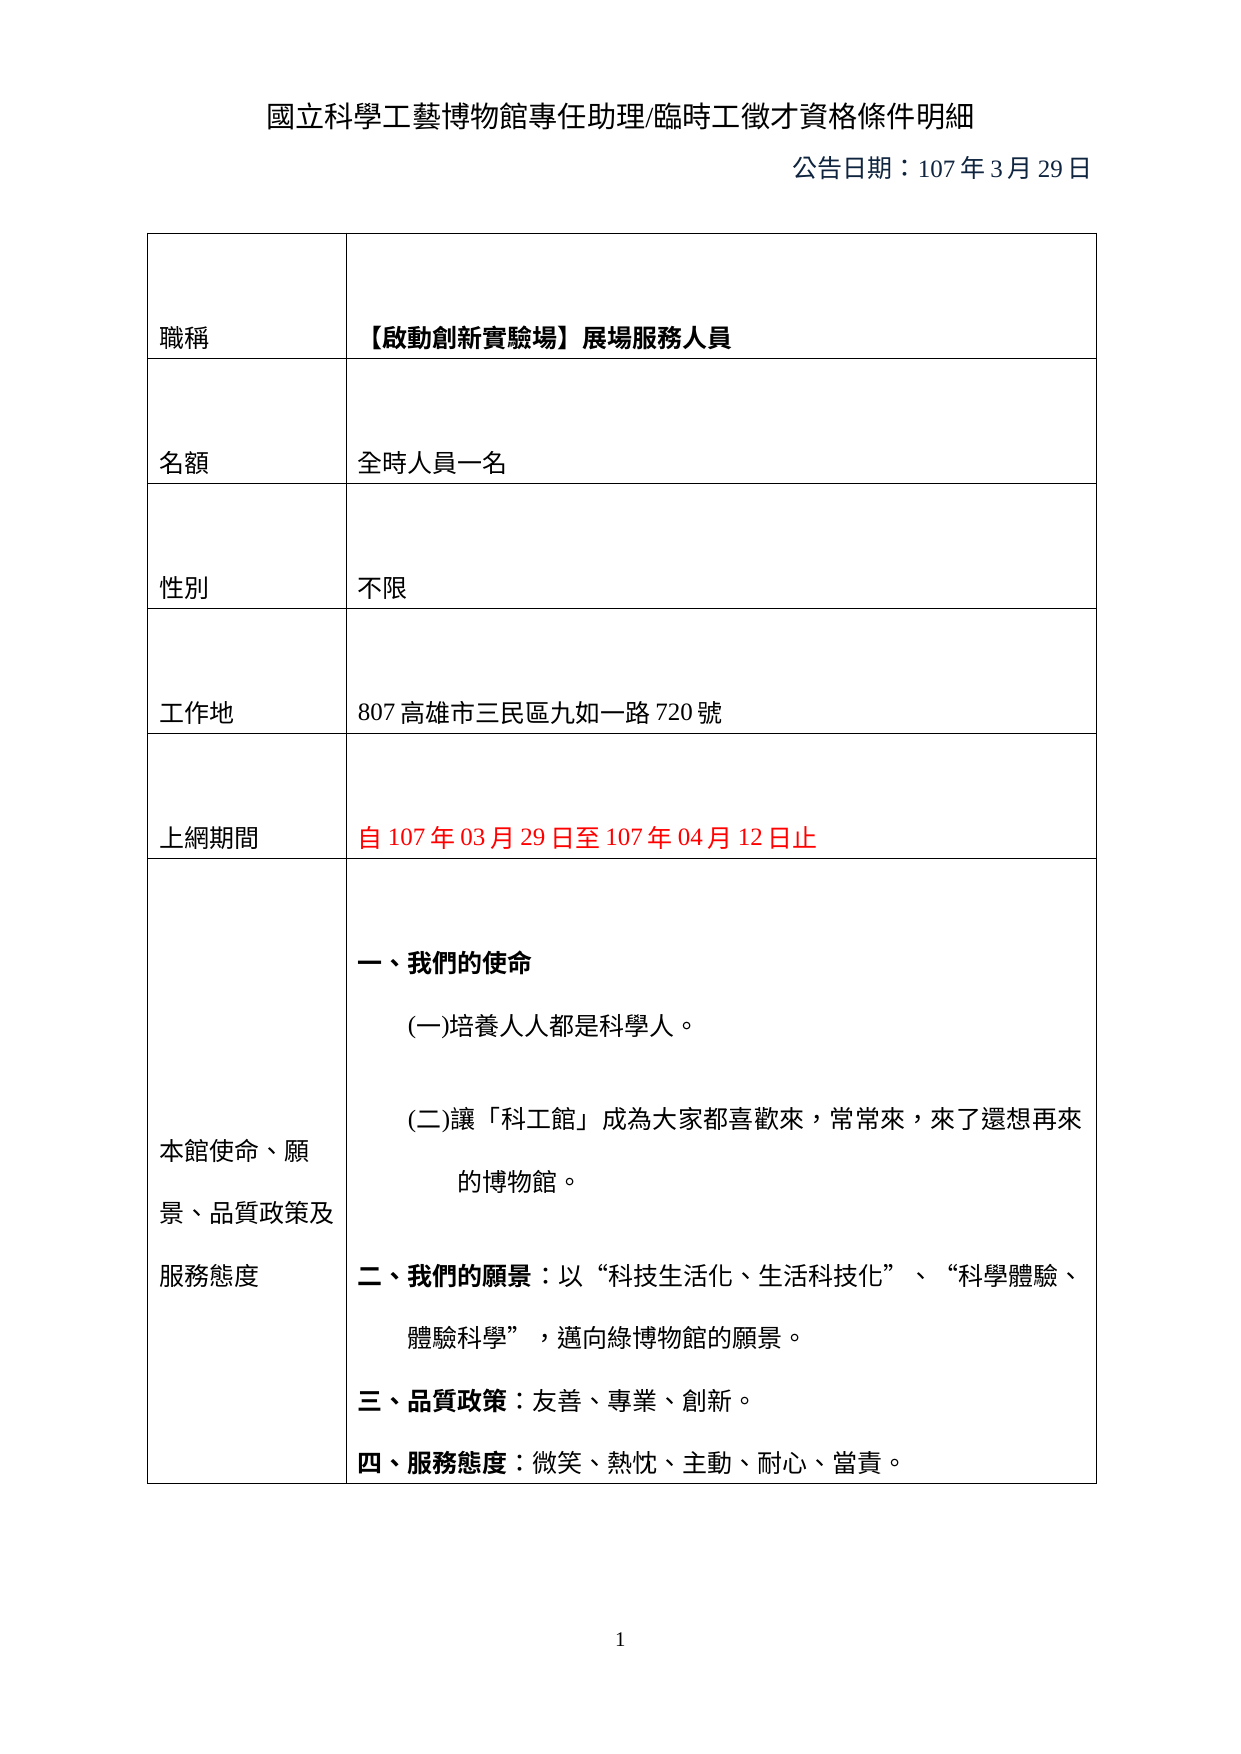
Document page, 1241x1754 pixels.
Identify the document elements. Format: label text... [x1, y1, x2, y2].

table_header 【啟動創新實驗場】展場服務人員 [347, 234, 1096, 358]
table_cell 不限 [347, 484, 1096, 608]
table_cell 上網期間 [148, 734, 346, 858]
table_header 職稱 [148, 234, 346, 358]
text 公告日期：107年3月29日 [148, 158, 1092, 183]
table_cell 一、我們的使命 (一)培養人人都是科學人。 (二)讓「科工館」成為大家都喜歡來，常常來，來了還想再來的博物館。 二、我們的願景：以“科技生活化、生活科技化”、“科學體驗、體驗科學”，邁向綠博物館的願景。 三、品質政策：友善、專業、創新。 四、服務態度：微笑、熱忱、主動、耐心、當責。 [347, 859, 1096, 1483]
table_cell 807高雄市三民區九如一路720號 [347, 609, 1096, 733]
table_cell 名額 [148, 359, 346, 483]
table_cell 性別 [148, 484, 346, 608]
table_cell 工作地 [148, 609, 346, 733]
table_cell 本館使命、願景、品質政策及服務態度 [148, 859, 346, 1483]
table_cell 全時人員一名 [347, 359, 1096, 483]
text 國立科學工藝博物館專任助理/臨時工徵才資格條件明細 [148, 108, 1092, 133]
table_cell 自107年03月29日至107年04月12日止 [347, 734, 1096, 858]
